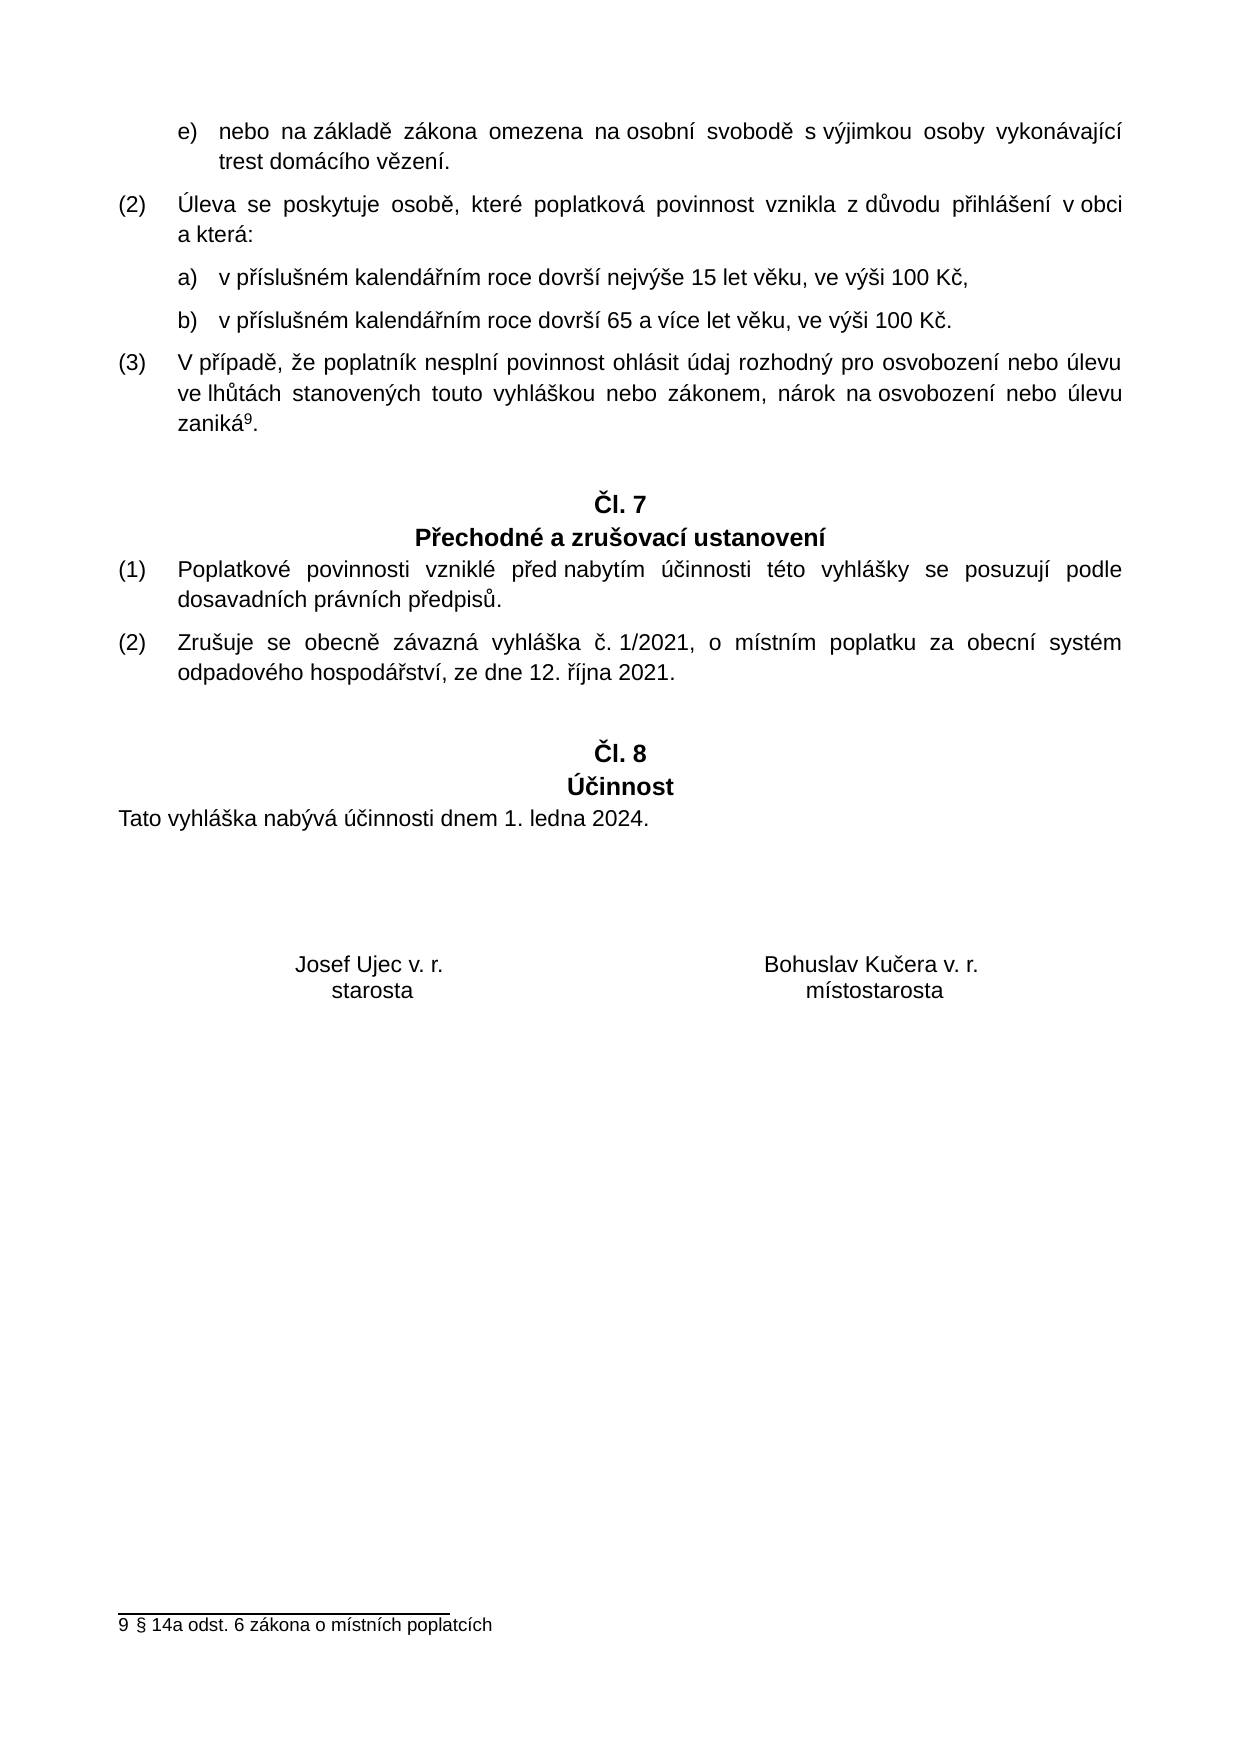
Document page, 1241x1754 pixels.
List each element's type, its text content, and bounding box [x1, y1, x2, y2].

list v příslušném kalendářním roce dovrší 65 a více let věku, ve výši 100 Kč. [177, 307, 1122, 333]
list Poplatkové povinnosti vzniklé před nabytím účinnosti této vyhlášky se posuzují podle dosavadních právních předpisů. [118, 556, 1122, 613]
subtitle Čl. 7 Přechodné a zrušovací ustanovení [118, 490, 1122, 552]
list Zrušuje se obecně závazná vyhláška č. 1/2021, o místním poplatku za obecní systém odpadového hospodářství, ze dne 12. října 2021. [118, 629, 1122, 686]
list nebo na základě zákona omezena na osobní svobodě s výjimkou osoby vykonávající trest domácího vězení. [177, 118, 1122, 175]
subtitle Čl. 8 Účinnost [118, 739, 1122, 801]
list Úleva se poskytuje osobě, které poplatková povinnost vznikla z důvodu přihlášení v obci a která: [118, 191, 1122, 248]
list § 14a odst. 6 zákona o místních poplatcích [118, 1614, 1122, 1635]
text Tato vyhláška nabývá účinnosti dnem 1. ledna 2024. [118, 805, 1122, 832]
table_header Bohuslav Kučera v. r. místostarosta [620, 891, 1122, 1009]
list v příslušném kalendářním roce dovrší nejvýše 15 let věku, ve výši 100 Kč, [177, 264, 1122, 290]
table_cell [118, 1009, 620, 1127]
table_header Josef Ujec v. r. starosta [118, 891, 620, 1009]
table_cell [620, 1009, 1122, 1127]
list V případě, že poplatník nesplní povinnost ohlásit údaj rozhodný pro osvobození nebo úlevu ve lhůtách stanovených touto vyhláškou nebo zákonem, nárok na osvobození nebo úlevu zaniká. [118, 349, 1122, 436]
